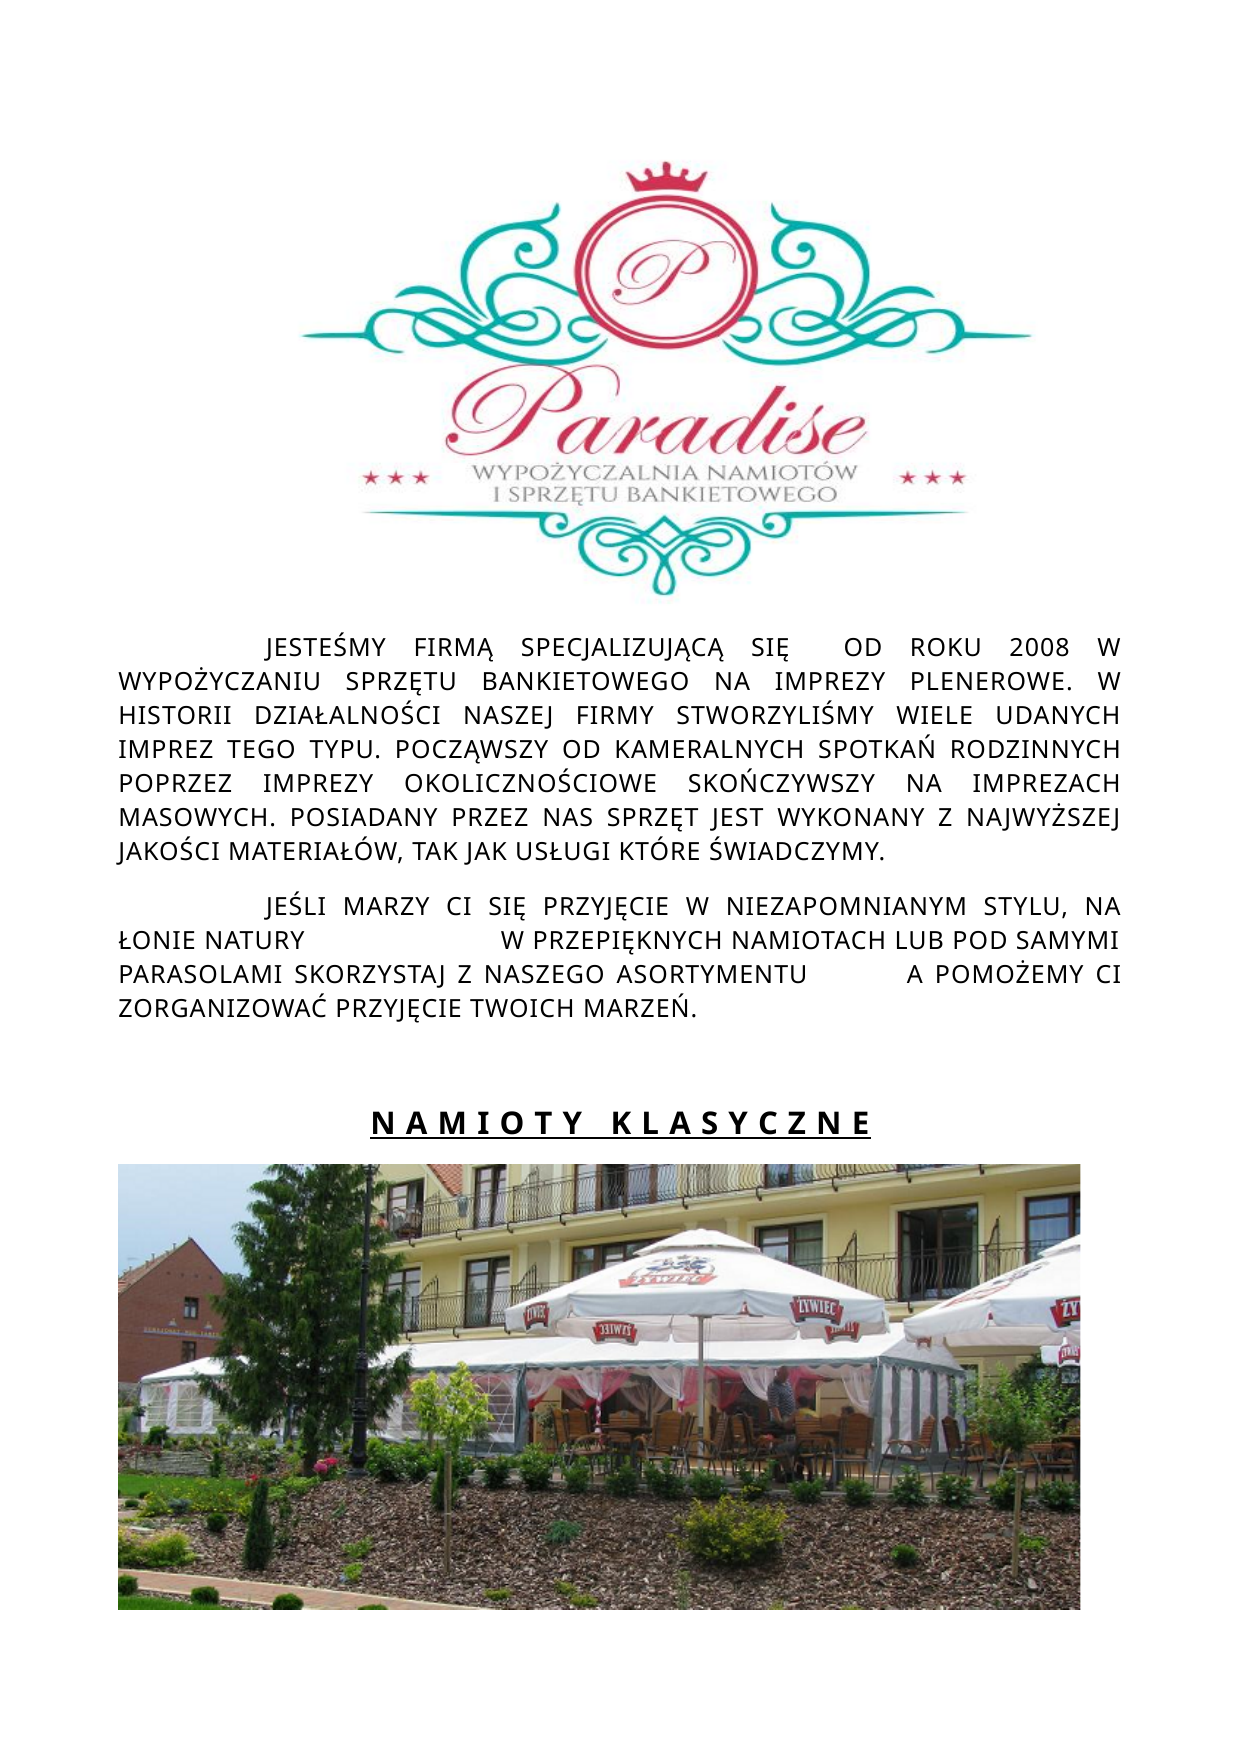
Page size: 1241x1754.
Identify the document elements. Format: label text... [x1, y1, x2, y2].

text jesteśmy firmą specjalizującą się od roku 2008 w wypożyczaniu sprzętu bankietowego na imprezy plenerowe. w historii działalności naszej firmy stworzyliśmy wiele udanych imprez tego typu. począwszy od kameralnych spotkań rodzinnych poprzez imprezy okolicznościowe skończywszy na imprezach masowych. posiadany przez nas sprzęt jest wykonany z najwyższej jakości materiałów, tak jak usługi które świadczymy. [118, 629, 1122, 868]
text jeśli marzy ci się przyjęcie w niezapomnianym stylu, na łonie natury w przepięknych namiotach lub pod samymi parasolami skorzystaj z naszego asortymentu a pomożemy ci zorganizować przyjęcie twoich marzeń. [118, 889, 1122, 1025]
text N a m i o t y k l a s y c z n e [118, 1101, 1122, 1143]
